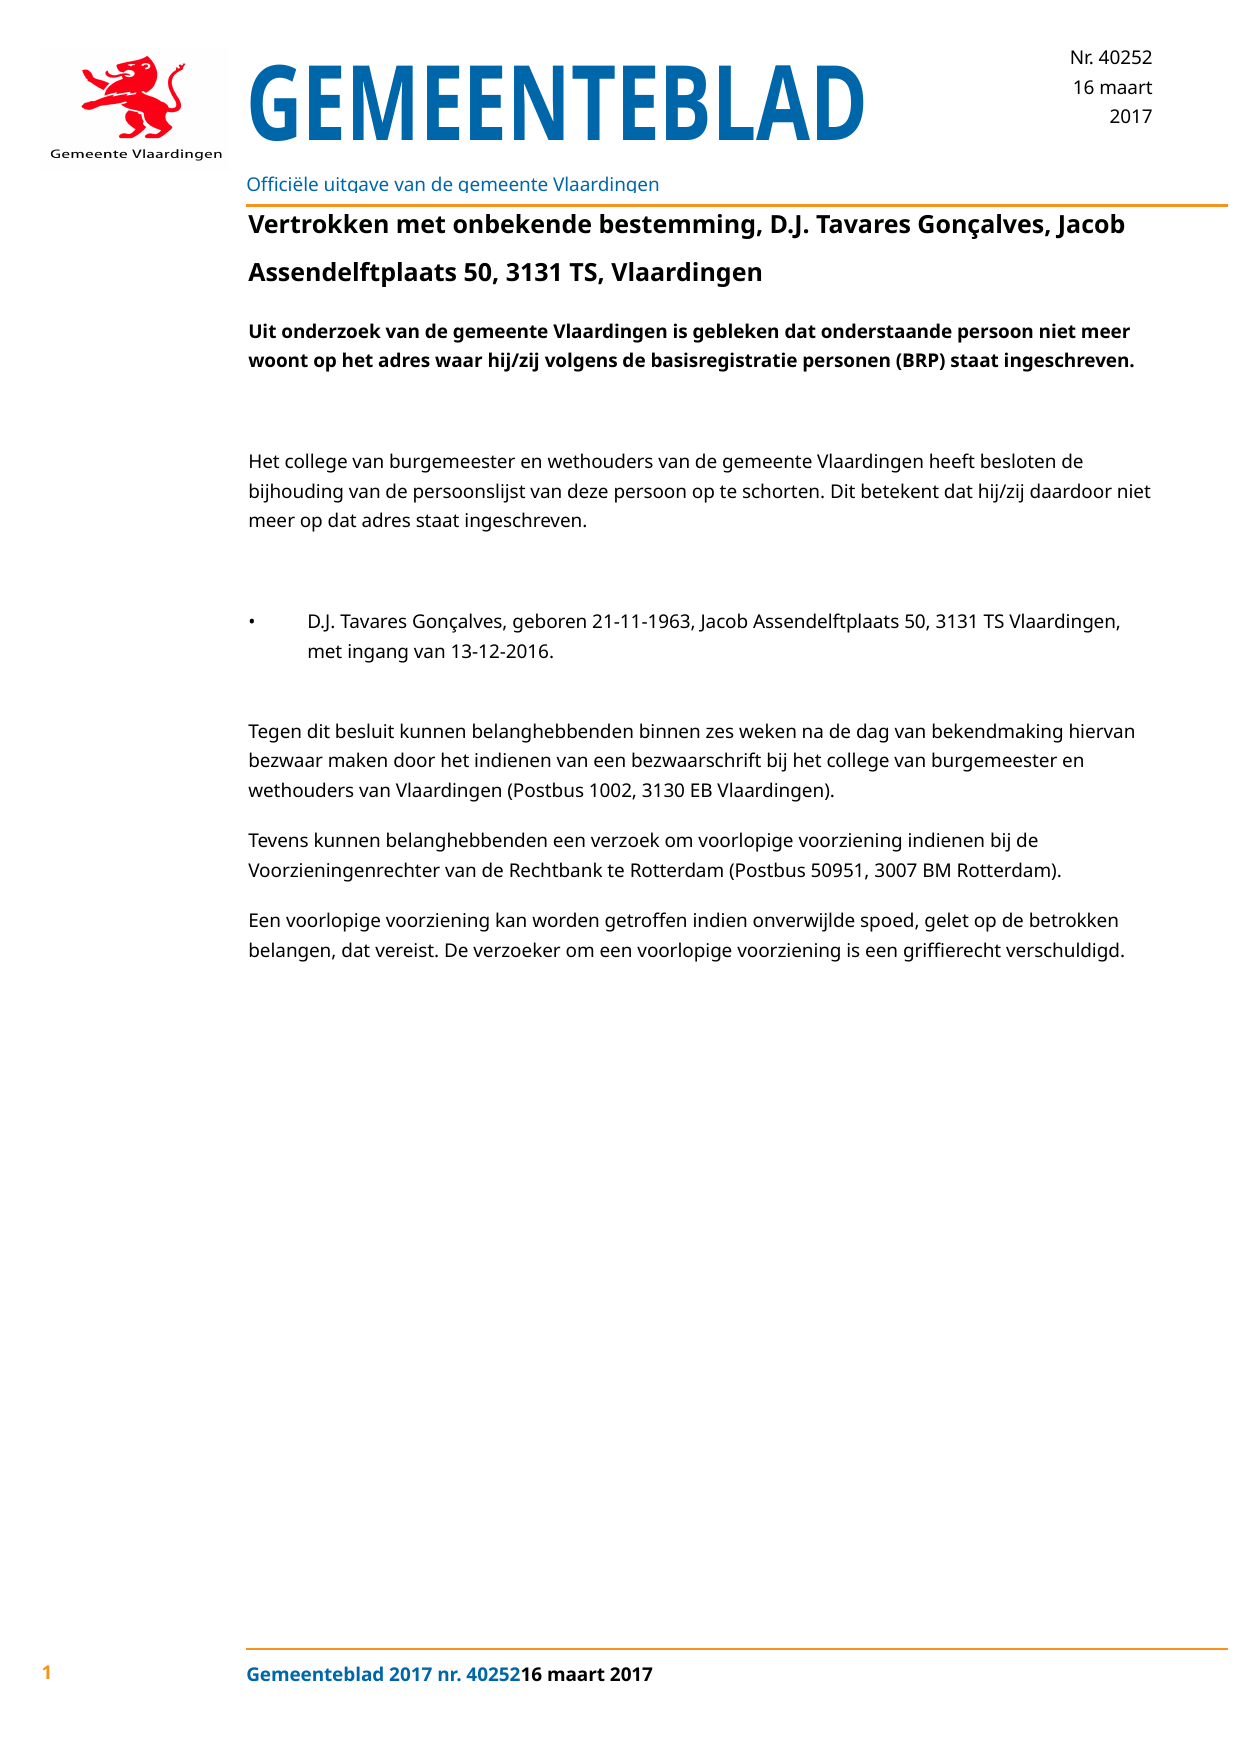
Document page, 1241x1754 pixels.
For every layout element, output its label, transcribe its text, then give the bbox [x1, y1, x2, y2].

text Uit onderzoek van de gemeente Vlaardingen is gebleken dat onderstaande persoon niet meer woont op het adres waar hij/zij volgens de basisregistratie personen (BRP) staat ingeschreven. [248, 318, 1152, 373]
text Vertrokken met onbekende bestemming, D.J. Tavares Gonçalves, Jacob Assendelftplaats 50, 3131 TS, Vlaardingen [248, 207, 1152, 288]
list D.J. Tavares Gonçalves, geboren 21-11-1963, Jacob Assendelftplaats 50, 3131 TS Vlaardingen, met ingang van 13-12-2016. [248, 608, 1152, 664]
picture [41, 47, 231, 172]
text Tegen dit besluit kunnen belanghebbenden binnen zes weken na de dag van bekendmaking hiervan bezwaar maken door het indienen van een bezwaarschrift bij het college van burgemeester en wethouders van Vlaardingen (Postbus 1002, 3130 EB Vlaardingen). [248, 718, 1152, 803]
text Tevens kunnen belanghebbenden een verzoek om voorlopige voorziening indienen bij de Voorzieningenrechter van de Rechtbank te Rotterdam (Postbus 50951, 3007 BM Rotterdam). [248, 827, 1152, 883]
text Een voorlopige voorziening kan worden getroffen indien onverwijlde spoed, gelet op de betrokken belangen, dat vereist. De verzoeker om een voorlopige voorziening is een griffierecht verschuldigd. [248, 907, 1152, 963]
text Het college van burgemeester en wethouders van de gemeente Vlaardingen heeft besloten de bijhouding van de persoonslijst van deze persoon op te schorten. Dit betekent dat hij/zij daardoor niet meer op dat adres staat ingeschreven. [248, 448, 1152, 533]
